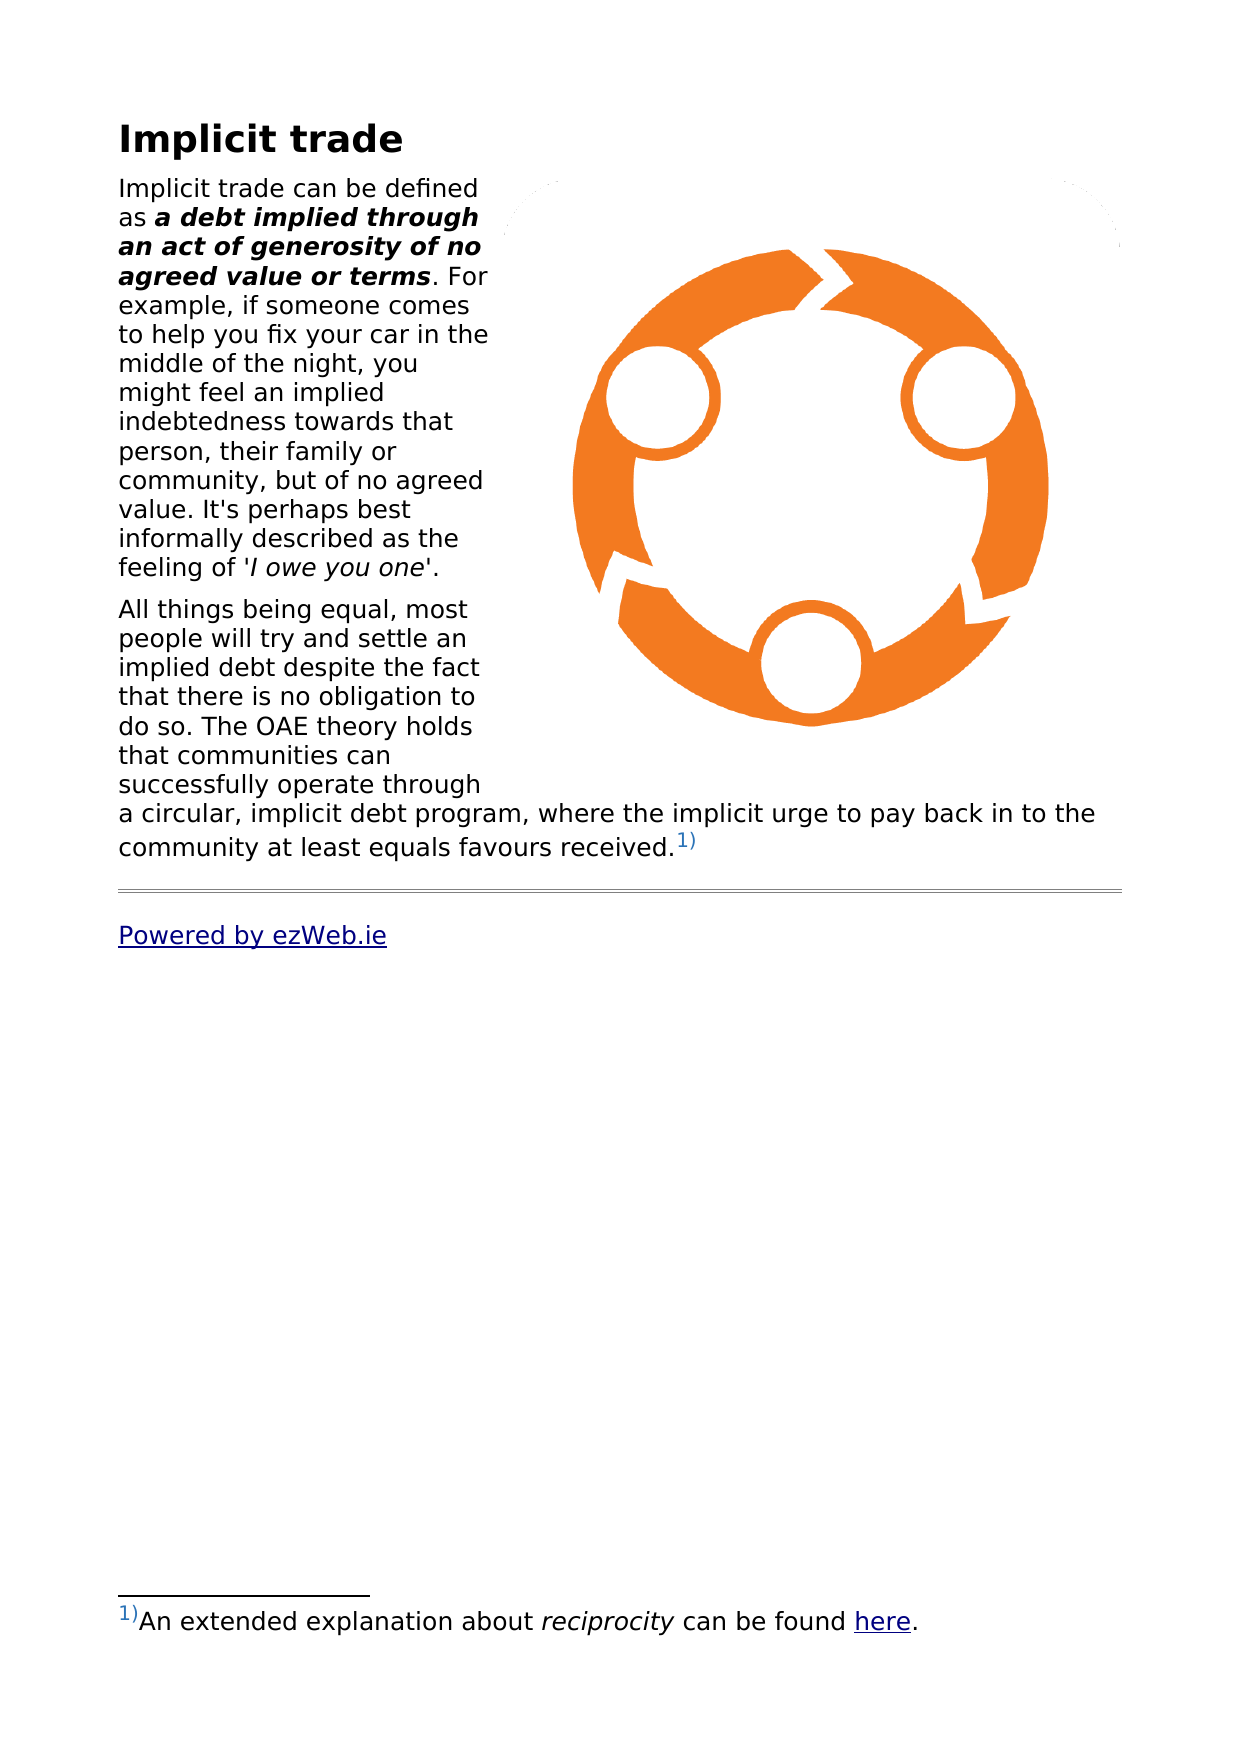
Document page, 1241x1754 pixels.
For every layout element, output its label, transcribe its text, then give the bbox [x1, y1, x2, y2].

text All things being equal, most people will try and settle an implied debt despite the fact that there is no obligation to do so. The OAE theory holds that communities can successfully operate through a circular, implicit debt program, where the implicit urge to pay back in to the community at least equals favours received. [118, 595, 1122, 862]
picture [497, 174, 1123, 800]
text Implicit trade can be defined as a debt implied through an act of generosity of no agreed value or terms. For example, if someone comes to help you fix your car in the middle of the night, you might feel an implied indebtedness towards that person, their family or community, but of no agreed value. It's perhaps best informally described as the feeling of 'I owe you one'. [118, 174, 497, 583]
text Powered by ezWeb.ie [118, 921, 1122, 951]
text An extended explanation about reciprocity can be found here. [118, 1602, 1122, 1636]
subtitle Implicit trade [118, 118, 1122, 162]
